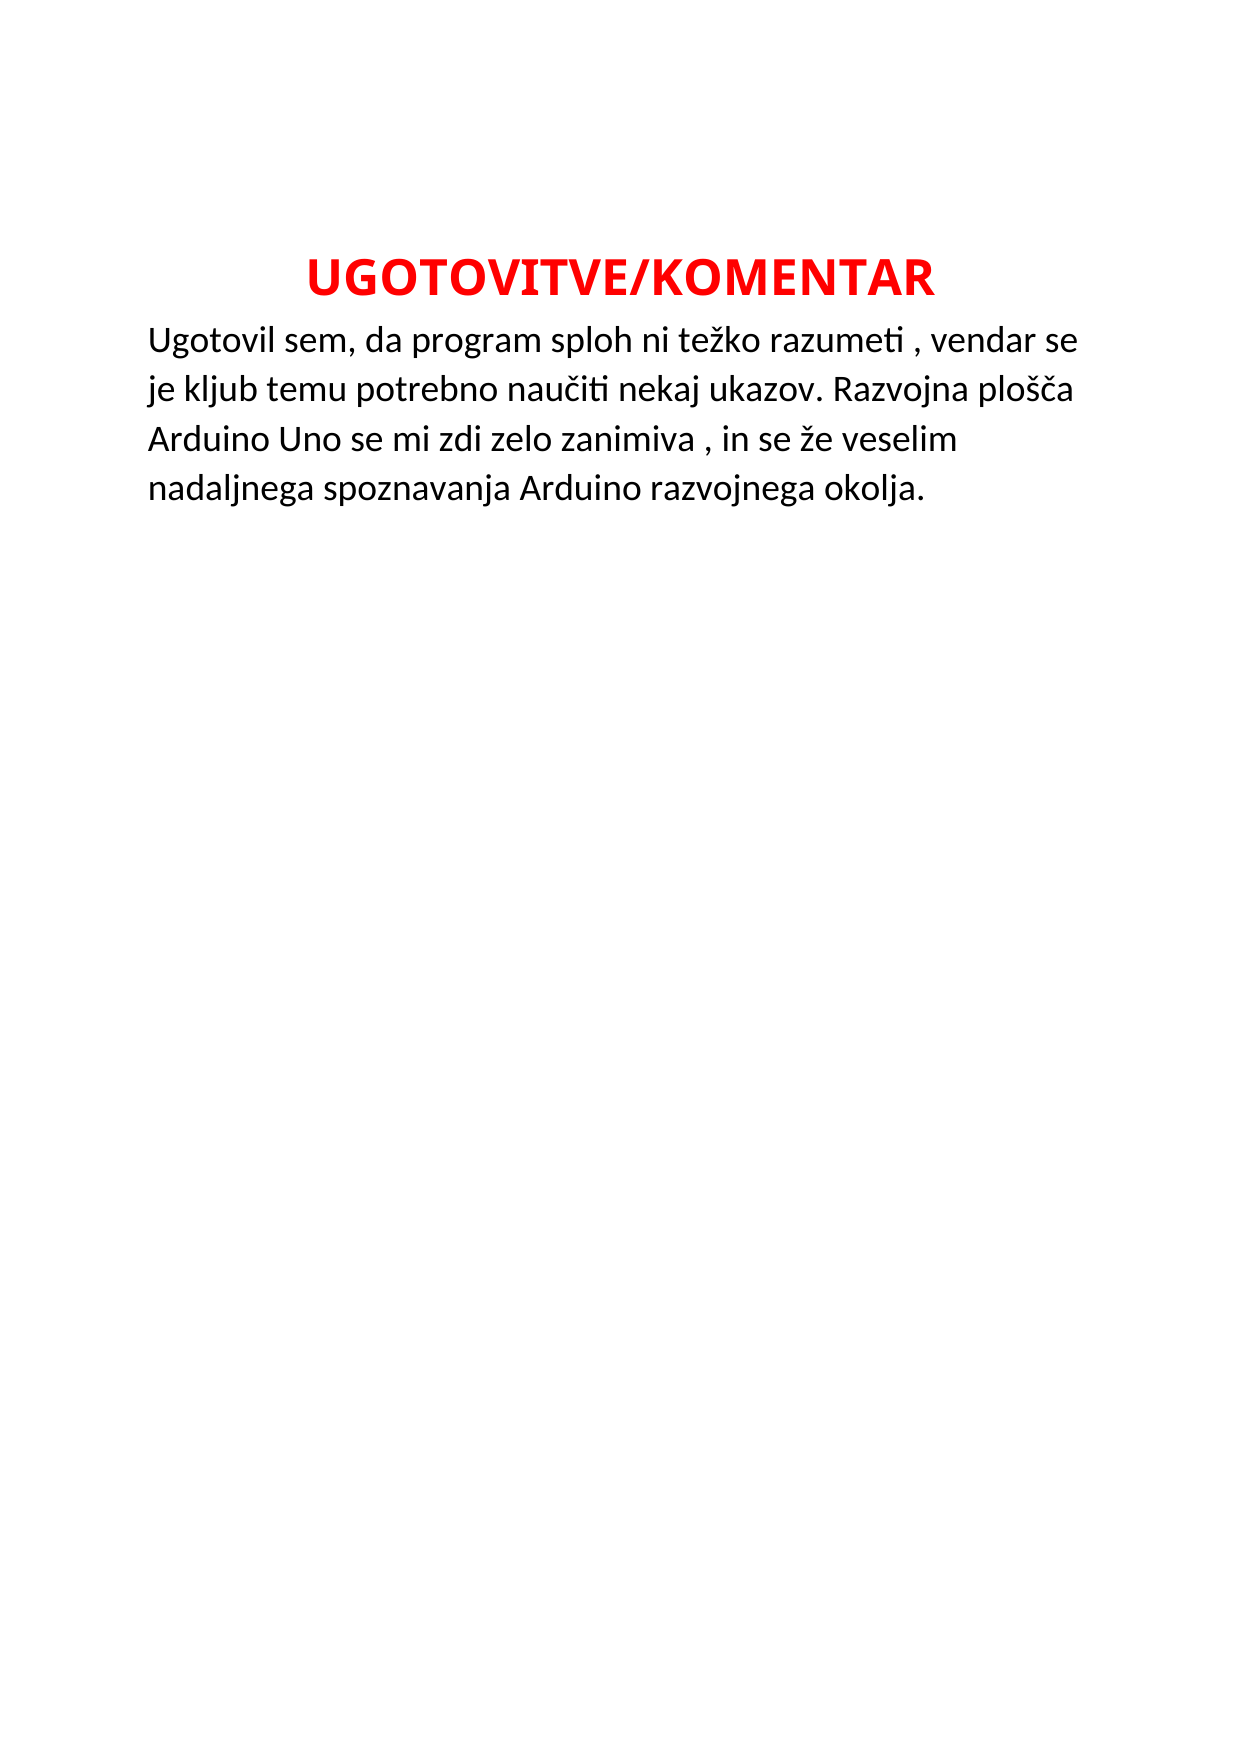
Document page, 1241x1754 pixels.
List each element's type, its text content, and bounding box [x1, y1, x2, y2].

subtitle UGOTOVITVE/KOMENTAR [148, 242, 1093, 310]
text Ugotovil sem, da program sploh ni težko razumeti , vendar se je kljub temu potrebno naučiti nekaj ukazov. Razvojna plošča Arduino Uno se mi zdi zelo zanimiva , in se že veselim nadaljnega spoznavanja Arduino razvojnega okolja. [148, 316, 1093, 510]
